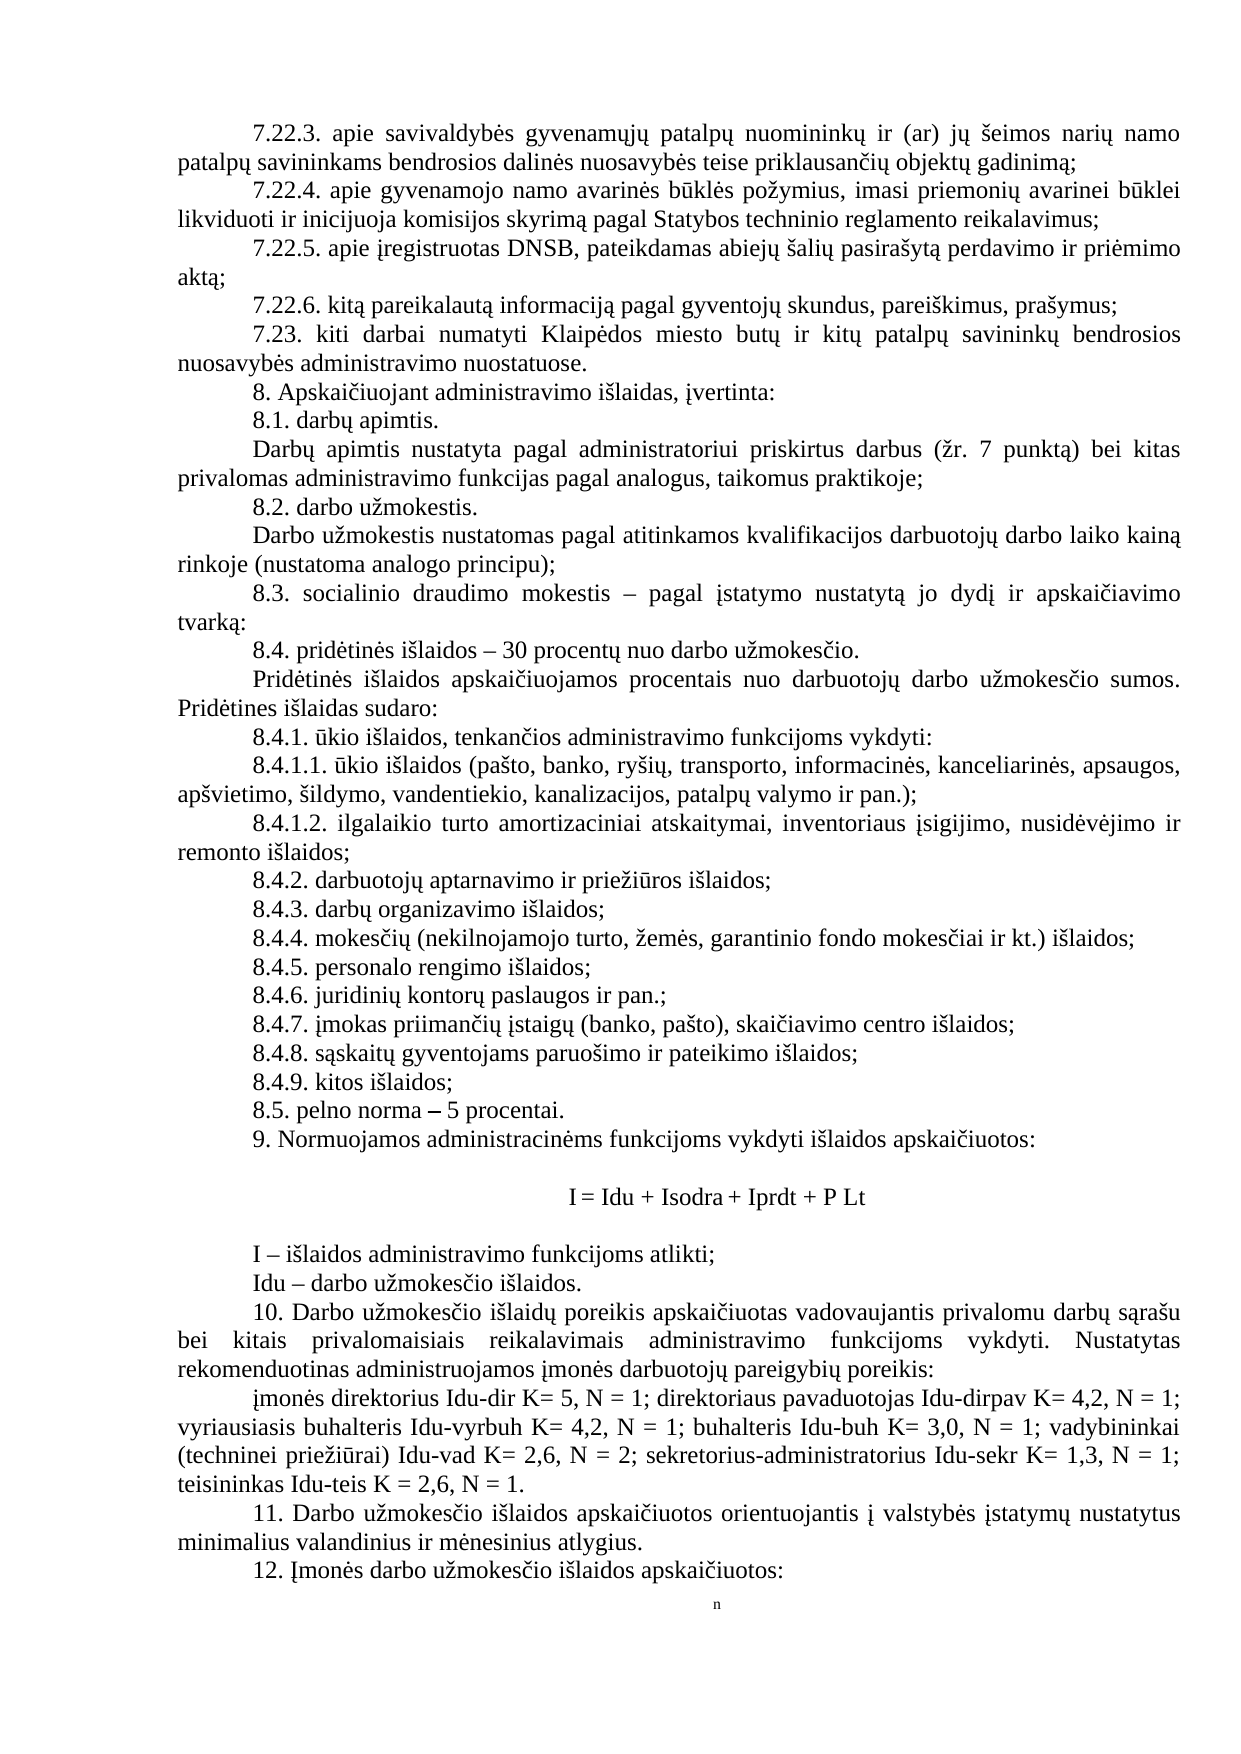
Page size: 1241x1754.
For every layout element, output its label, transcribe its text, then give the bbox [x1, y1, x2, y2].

text Darbų apimtis nustatyta pagal administratoriui priskirtus darbus (žr. 7 punktą) bei kitas privalomas administravimo funkcijas pagal analogus, taikomus praktikoje; [177, 434, 1181, 492]
text 8.4.9. kitos išlaidos; [177, 1067, 1181, 1096]
text 8.5. pelno norma – 5 procentai. [177, 1096, 1181, 1124]
text 7.22.6. kitą pareikalautą informaciją pagal gyventojų skundus, pareiškimus, prašymus; [177, 291, 1181, 319]
text Darbo užmokestis nustatomas pagal atitinkamos kvalifikacijos darbuotojų darbo laiko kainą rinkoje (nustatoma analogo principu); [177, 521, 1181, 578]
text 8.4.3. darbų organizavimo išlaidos; [177, 894, 1181, 923]
text 8.4.5. personalo rengimo išlaidos; [177, 952, 1181, 981]
text 10. Darbo užmokesčio išlaidų poreikis apskaičiuotas vadovaujantis privalomu darbų sąrašu bei kitais privalomaisiais reikalavimais administravimo funkcijoms vykdyti. Nustatytas rekomenduotinas administruojamos įmonės darbuotojų pareigybių poreikis: [177, 1297, 1181, 1383]
text 8.4.7. įmokas priimančių įstaigų (banko, pašto), skaičiavimo centro išlaidos; [177, 1009, 1181, 1038]
text 7.23. kiti darbai numatyti Klaipėdos miesto butų ir kitų patalpų savininkų bendrosios nuosavybės administravimo nuostatuose. [177, 319, 1181, 377]
text 8.4.2. darbuotojų aptarnavimo ir priežiūros išlaidos; [177, 866, 1181, 894]
text Pridėtinės išlaidos apskaičiuojamos procentais nuo darbuotojų darbo užmokesčio sumos. Pridėtines išlaidas sudaro: [177, 664, 1181, 722]
text n [177, 1584, 1181, 1613]
text 8.4.1. ūkio išlaidos, tenkančios administravimo funkcijoms vykdyti: [177, 722, 1181, 751]
text 12. Įmonės darbo užmokesčio išlaidos apskaičiuotos: [177, 1556, 1181, 1584]
text 7.22.4. apie gyvenamojo namo avarinės būklės požymius, imasi priemonių avarinei būklei likviduoti ir inicijuoja komisijos skyrimą pagal Statybos techninio reglamento reikalavimus; [177, 176, 1181, 233]
text I – išlaidos administravimo funkcijoms atlikti; [177, 1239, 1181, 1268]
text 8.3. socialinio draudimo mokestis – pagal įstatymo nustatytą jo dydį ir apskaičiavimo tvarką: [177, 578, 1181, 636]
text 11. Darbo užmokesčio išlaidos apskaičiuotos orientuojantis į valstybės įstatymų nustatytus minimalius valandinius ir mėnesinius atlygius. [177, 1498, 1181, 1556]
text I = Idu + Isodra + Iprdt + P Lt [177, 1182, 1181, 1211]
text 8.4.4. mokesčių (nekilnojamojo turto, žemės, garantinio fondo mokesčiai ir kt.) išlaidos; [177, 923, 1181, 952]
text 8.1. darbų apimtis. [177, 406, 1181, 434]
text Idu – darbo užmokesčio išlaidos. [177, 1268, 1181, 1297]
text 9. Normuojamos administracinėms funkcijoms vykdyti išlaidos apskaičiuotos: [177, 1124, 1181, 1153]
text įmonės direktorius Idu-dir K= 5, N = 1; direktoriaus pavaduotojas Idu-dirpav K= 4,2, N = 1; vyriausiasis buhalteris Idu-vyrbuh K= 4,2, N = 1; buhalteris Idu-buh K= 3,0, N = 1; vadybininkai (techninei priežiūrai) Idu-vad K= 2,6, N = 2; sekretorius-administratorius Idu-sekr K= 1,3, N = 1; teisininkas Idu-teis K = 2,6, N = 1. [177, 1383, 1181, 1498]
text 8.4. pridėtinės išlaidos – 30 procentų nuo darbo užmokesčio. [177, 636, 1181, 664]
text 8.4.1.1. ūkio išlaidos (pašto, banko, ryšių, transporto, informacinės, kanceliarinės, apsaugos, apšvietimo, šildymo, vandentiekio, kanalizacijos, patalpų valymo ir pan.); [177, 751, 1181, 808]
text 8.4.1.2. ilgalaikio turto amortizaciniai atskaitymai, inventoriaus įsigijimo, nusidėvėjimo ir remonto išlaidos; [177, 808, 1181, 866]
text 7.22.3. apie savivaldybės gyvenamųjų patalpų nuomininkų ir (ar) jų šeimos narių namo patalpų savininkams bendrosios dalinės nuosavybės teise priklausančių objektų gadinimą; [177, 118, 1181, 176]
text 7.22.5. apie įregistruotas DNSB, pateikdamas abiejų šalių pasirašytą perdavimo ir priėmimo aktą; [177, 233, 1181, 291]
text 8.4.8. sąskaitų gyventojams paruošimo ir pateikimo išlaidos; [177, 1038, 1181, 1067]
text 8. Apskaičiuojant administravimo išlaidas, įvertinta: [177, 377, 1181, 406]
text 8.2. darbo užmokestis. [177, 492, 1181, 521]
text 8.4.6. juridinių kontorų paslaugos ir pan.; [177, 981, 1181, 1009]
